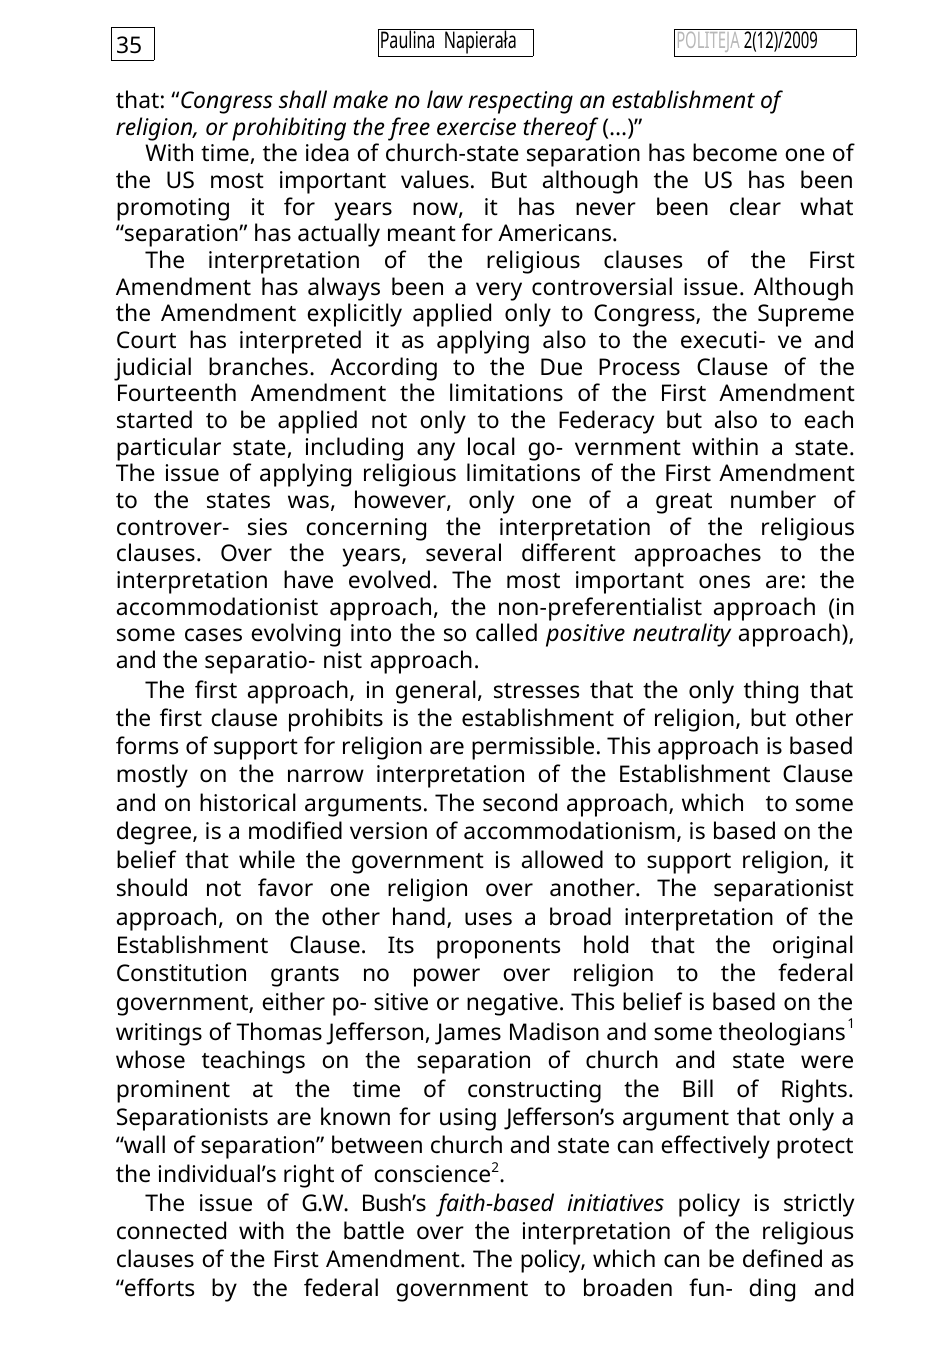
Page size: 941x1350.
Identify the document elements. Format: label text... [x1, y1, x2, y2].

text The issue of G.W. Bush’s faith-based initiatives policy is strictly connected with the battle over the interpretation of the religious clauses of the First Amendment. The policy, which can be defined as “efforts by the federal government to broaden fun- ding and support for the charitable efforts of religious organizations”3, has been, ho- [116, 1189, 855, 1303]
text that: “Congress shall make no law respecting an establishment of religion, or prohibiting the free exercise thereof (…)” [116, 87, 856, 141]
text With time, the idea of church-state separation has become one of the US most important values. But although the US has been promoting it for years now, it has never been clear what “separation” has actually meant for Americans. [116, 141, 855, 247]
text The interpretation of the religious clauses of the First Amendment has always been a very controversial issue. Although the Amendment explicitly applied only to Congress, the Supreme Court has interpreted it as applying also to the executi- ve and judicial branches. According to the Due Process Clause of the Fourteenth Amendment the limitations of the First Amendment started to be applied not only to the Federacy but also to each particular state, including any local go- vernment within a state. The issue of applying religious limitations of the First Amendment to the states was, however, only one of a great number of controver- sies concerning the interpretation of the religious clauses. Over the years, several different approaches to the interpretation have evolved. The most important ones are: the accommodationist approach, the non-preferentialist approach (in some cases evolving into the so called positive neutrality approach), and the separatio- nist approach. [116, 247, 855, 674]
text The first approach, in general, stresses that the only thing that the first clause prohibits is the establishment of religion, but other forms of support for religion are permissible. This approach is based mostly on the narrow interpretation of the Establishment Clause and on historical arguments. The second approach, which to some degree, is a modified version of accommodationism, is based on the belief that while the government is allowed to support religion, it should not favor one religion over another. The separationist approach, on the other hand, uses a broad interpretation of the Establishment Clause. Its proponents hold that the original Constitution grants no power over religion to the federal government, either po- sitive or negative. This belief is based on the writings of Thomas Jefferson, James Madison and some theologians1 whose teachings on the separation of church and state were prominent at the time of constructing the Bill of Rights. Separationists are known for using Jefferson’s argument that only a “wall of separation” between church and state can effectively protect the individual’s right of conscience2. [116, 676, 855, 1189]
